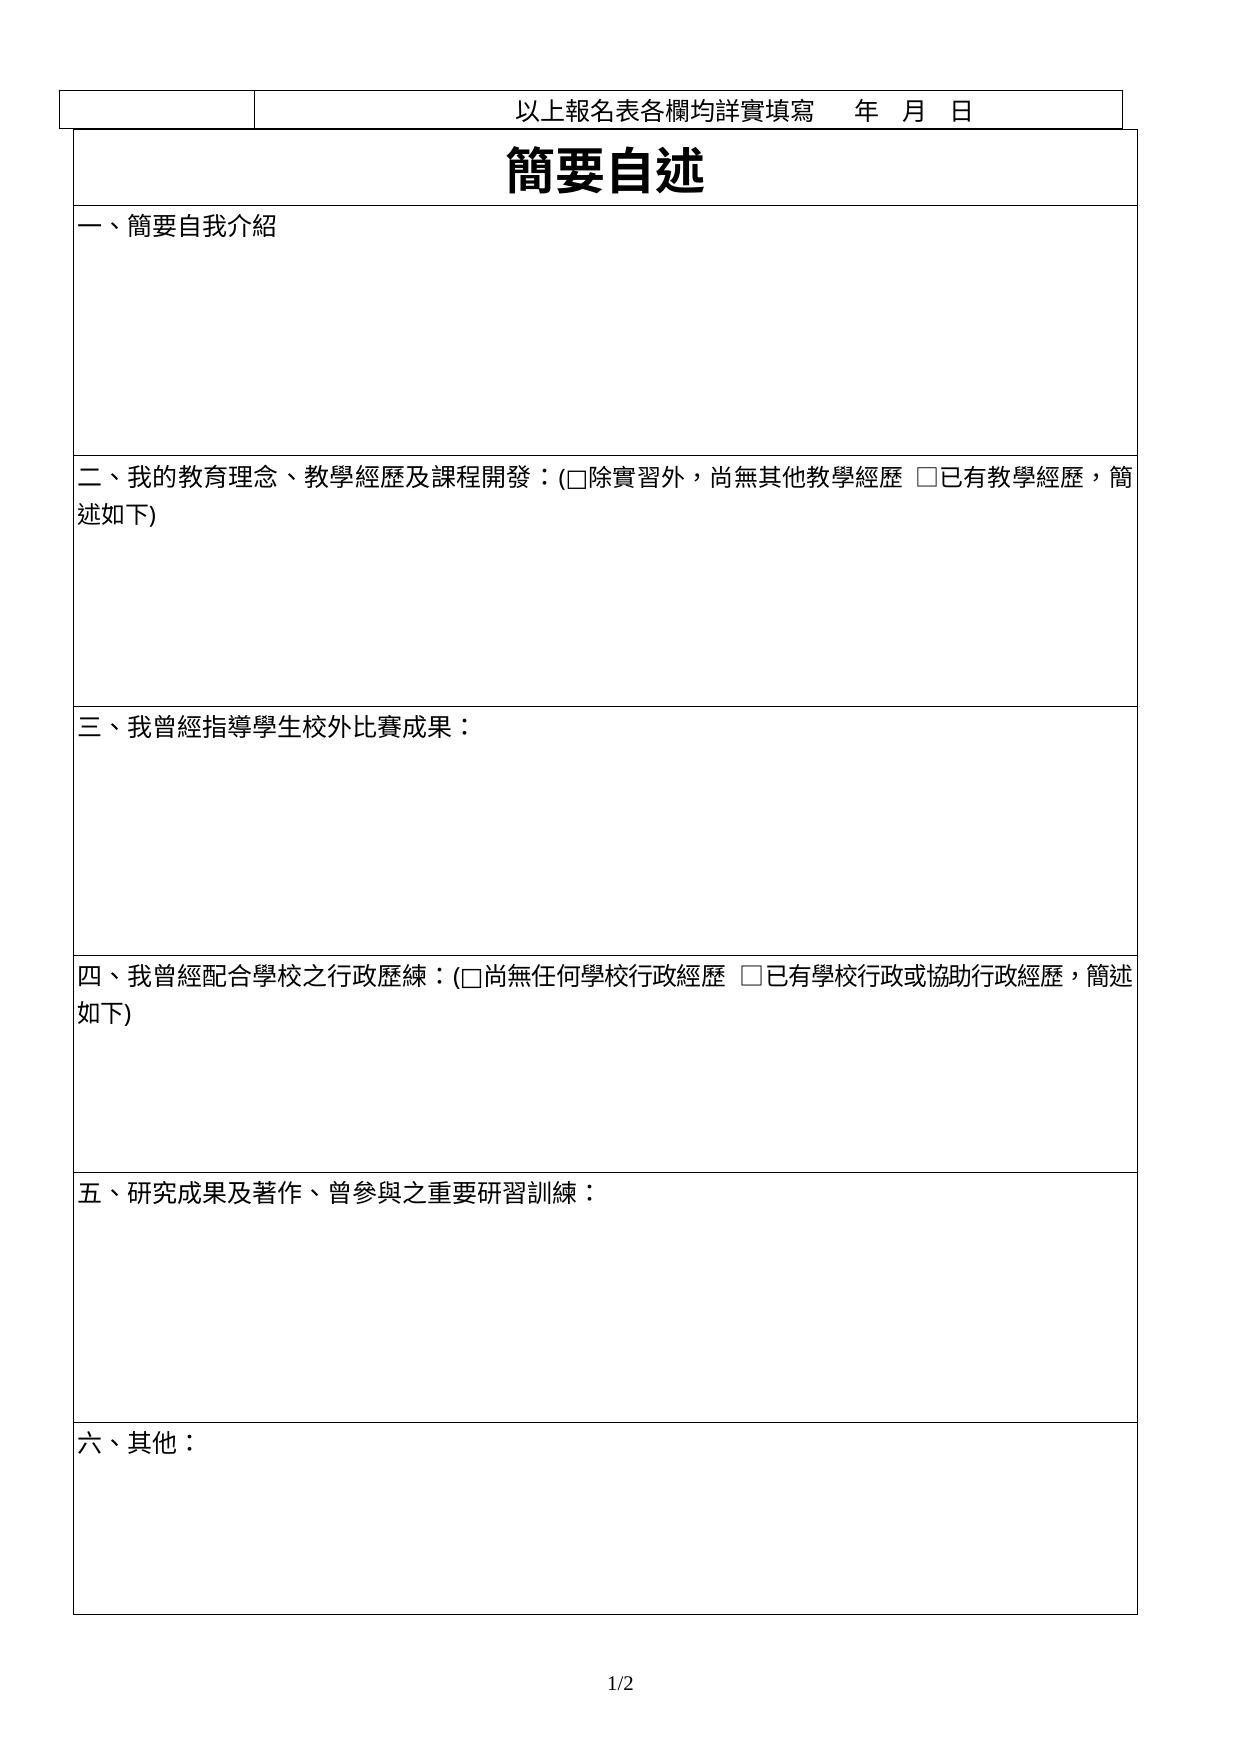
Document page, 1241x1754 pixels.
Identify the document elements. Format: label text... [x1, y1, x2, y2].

table_cell 三、我曾經指導學生校外比賽成果： [74, 707, 1137, 954]
table_cell 以上報名表各欄均詳實填寫 年 月 日 [255, 91, 1122, 128]
table_cell [60, 91, 254, 128]
table_header 簡要自述 [74, 130, 1137, 205]
table_cell 六、其他： [74, 1423, 1137, 1613]
table_cell 一、簡要自我介紹 [74, 206, 1137, 455]
table_cell 四、我曾經配合學校之行政歷練：(□尚無任何學校行政經歷 □已有學校行政或協助行政經歷，簡述如下) [74, 956, 1137, 1172]
table_cell 五、研究成果及著作、曾參與之重要研習訓練： [74, 1173, 1137, 1422]
table_cell 二、我的教育理念、教學經歷及課程開發：(□除實習外，尚無其他教學經歷 □已有教學經歷，簡述如下) [74, 456, 1137, 706]
